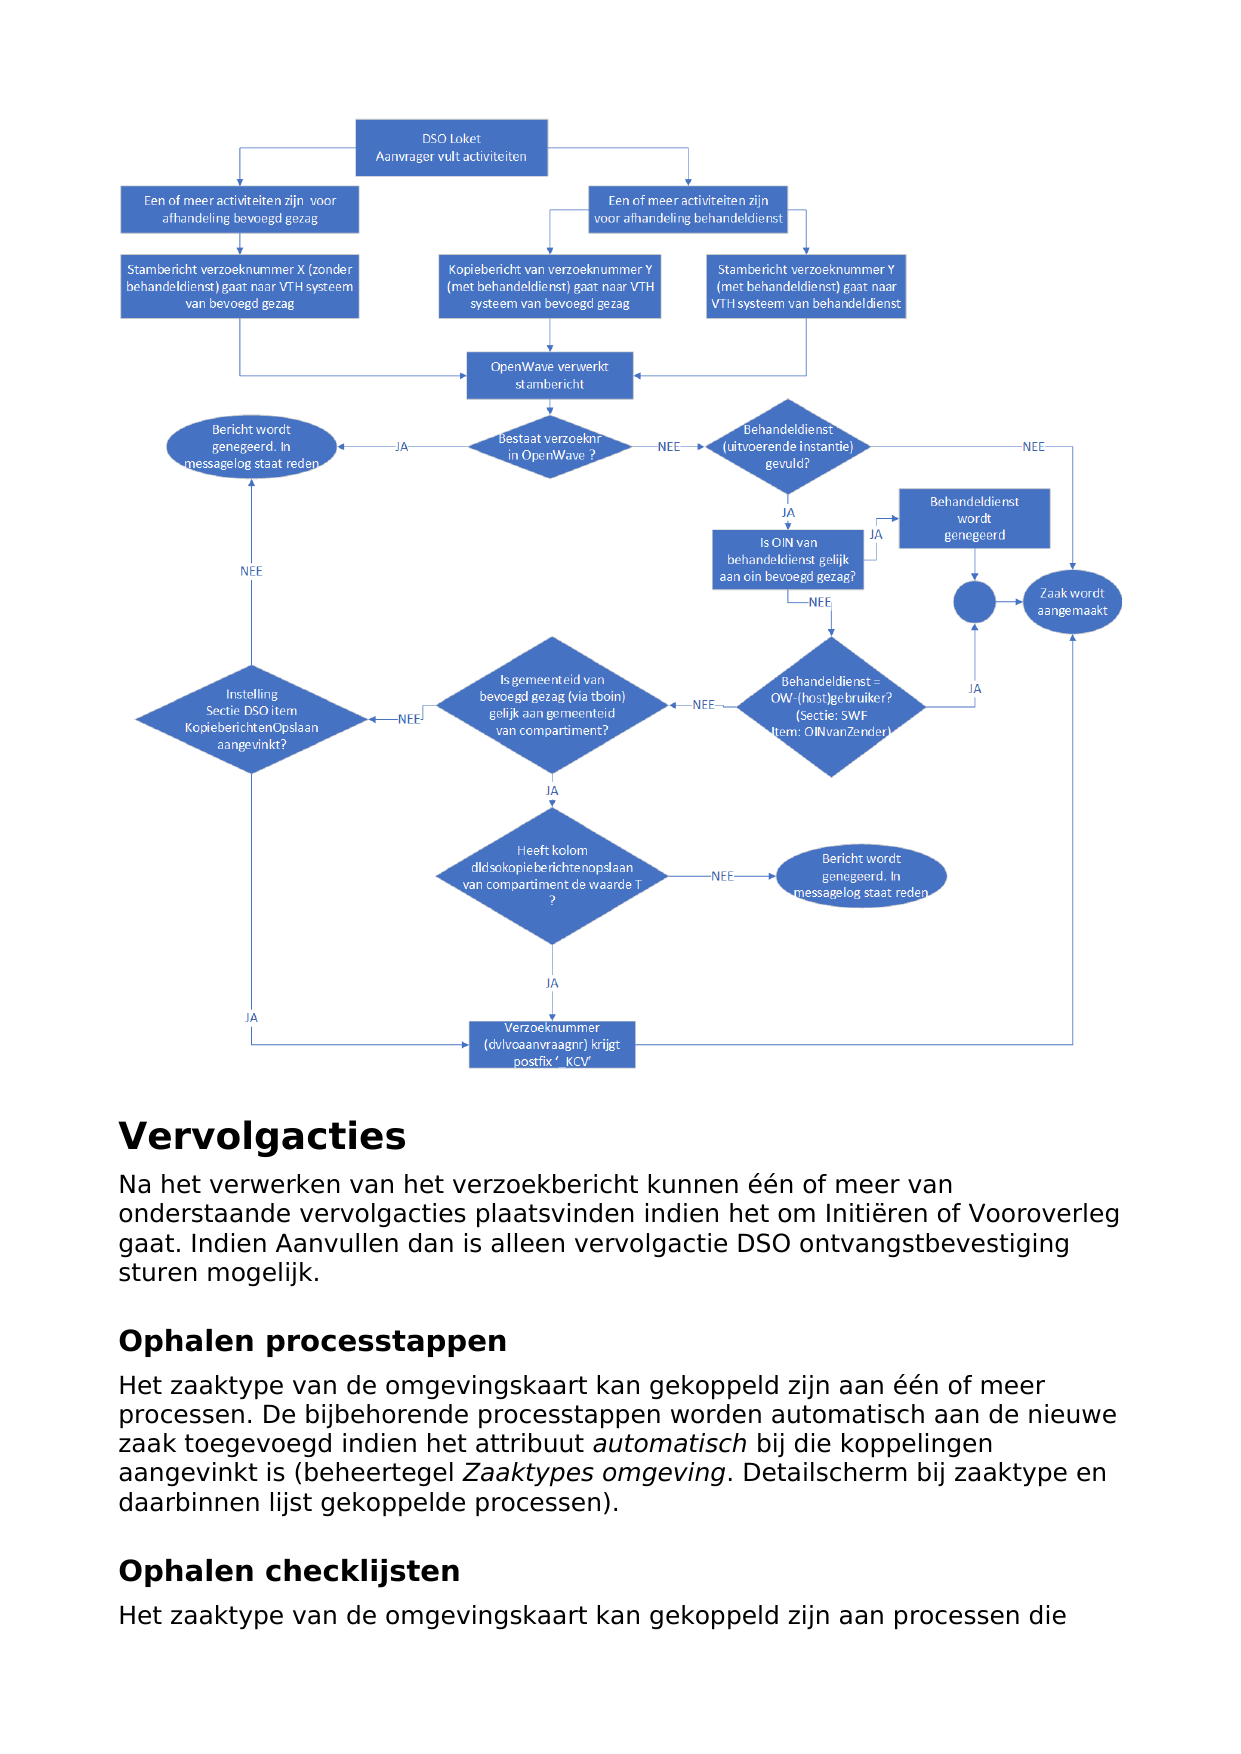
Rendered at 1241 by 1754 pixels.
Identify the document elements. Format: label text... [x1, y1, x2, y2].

subtitle Ophalen checklijsten [118, 1554, 1122, 1588]
picture [118, 118, 1123, 1077]
text Het zaaktype van de omgevingskaart kan gekoppeld zijn aan één of meer processen. De bijbehorende processtappen worden automatisch aan de nieuwe zaak toegevoegd indien het attribuut automatisch bij die koppelingen aangevinkt is (beheertegel Zaaktypes omgeving. Detailscherm bij zaaktype en daarbinnen lijst gekoppelde processen). [118, 1371, 1122, 1517]
text Na het verwerken van het verzoekbericht kunnen één of meer van onderstaande vervolgacties plaatsvinden indien het om Initiëren of Vooroverleg gaat. Indien Aanvullen dan is alleen vervolgactie DSO ontvangstbevestiging sturen mogelijk. [118, 1170, 1122, 1287]
subtitle Ophalen processtappen [118, 1324, 1122, 1358]
text Het zaaktype van de omgevingskaart kan gekoppeld zijn aan processen die [118, 1601, 1122, 1630]
subtitle Vervolgacties [118, 1114, 1122, 1158]
